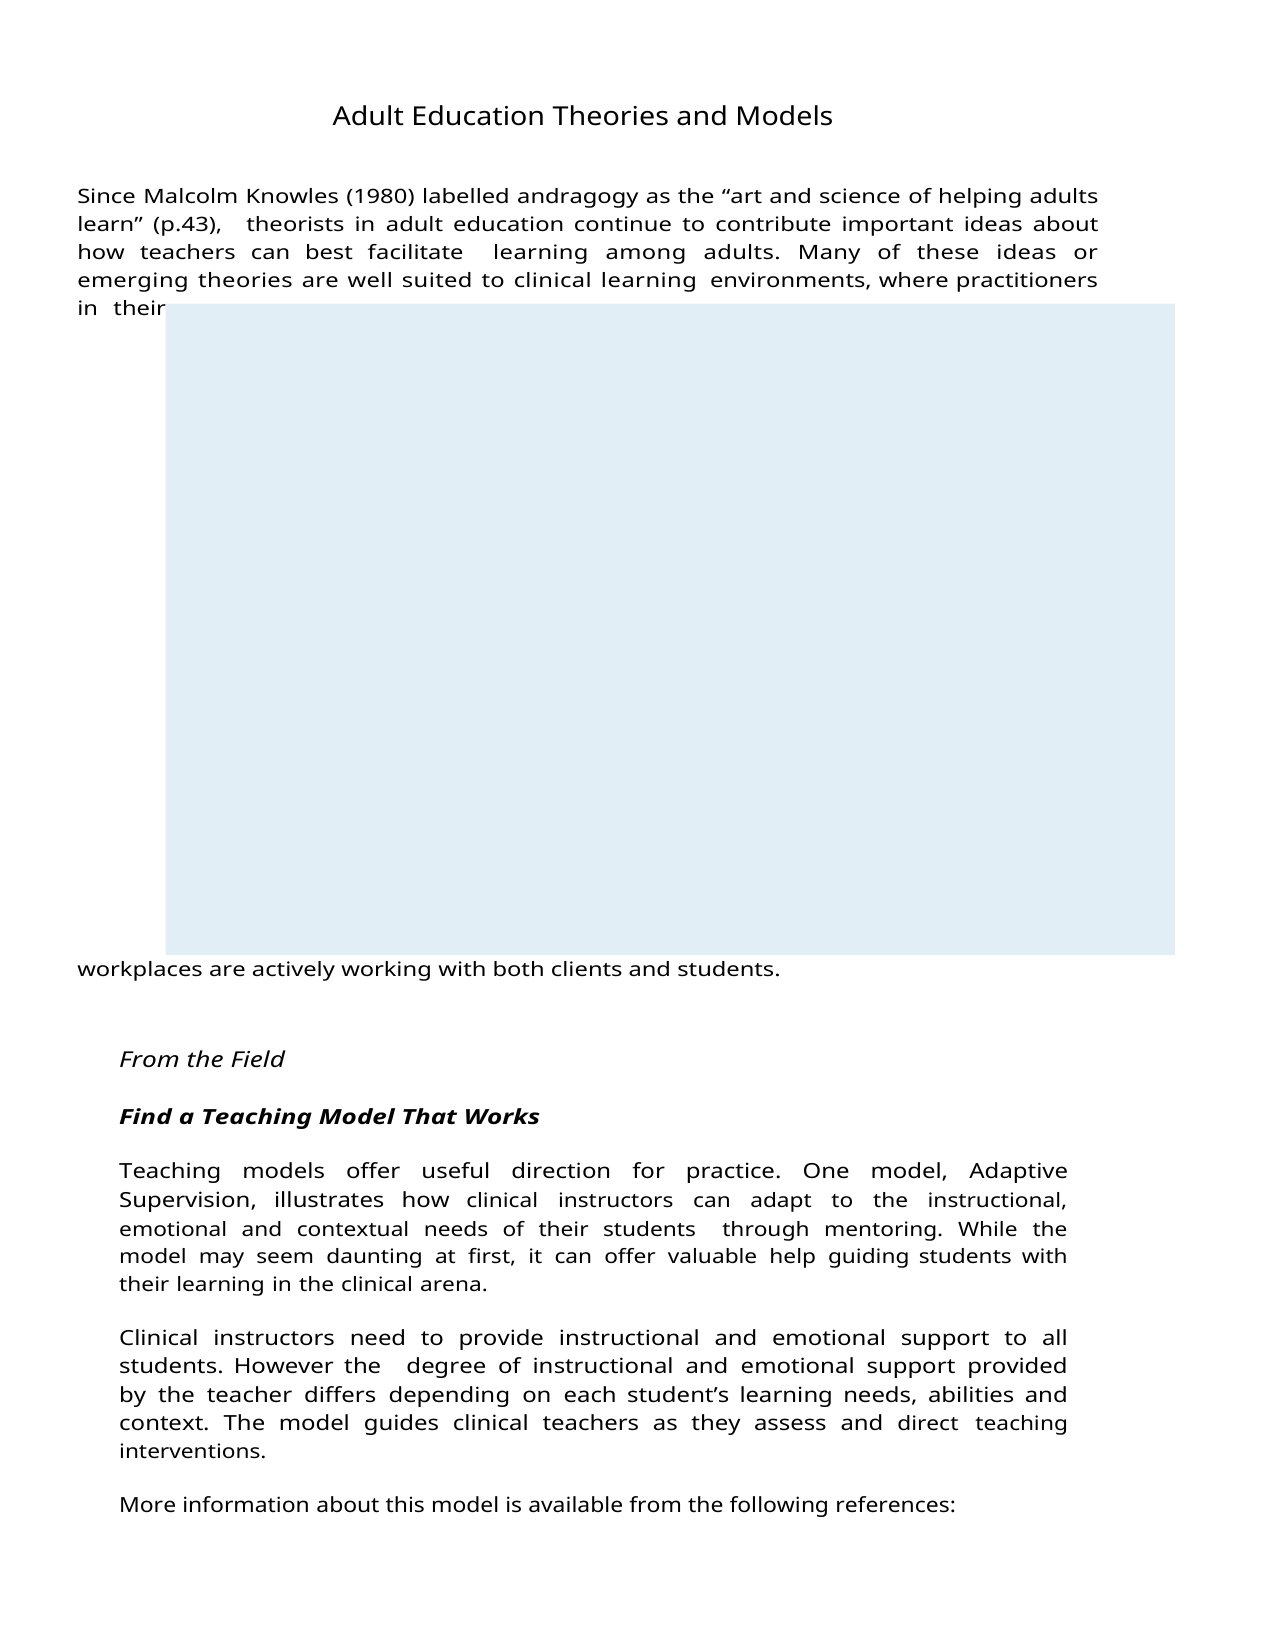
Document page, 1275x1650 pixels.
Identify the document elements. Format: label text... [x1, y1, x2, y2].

subtitle Find a Teaching Model That Works [119, 1102, 1110, 1131]
subtitle From the Field [119, 1044, 1110, 1074]
subtitle Clinical instructors need to provide instructional and emotional support to all students. However the degree of instructional and emotional support provided by the teacher diﬀers depending on each student’s learning needs, abilities and context. The model guides clinical teachers as they assess and direct teaching interventions. [119, 1323, 1068, 1464]
subtitle Adult Education Theories and Models [77, 97, 1089, 133]
text More information about this model is available from the following references: [119, 1490, 1110, 1518]
text Teaching models oﬀer useful direction for practice. One model, Adaptive Supervision, illustrates how clinical instructors can adapt to the instructional, emotional and contextual needs of their students through mentoring. While the model may seem daunting at ﬁrst, it can oﬀer valuable help guiding students with their learning in the clinical arena. [119, 1156, 1068, 1297]
text Since Malcolm Knowles (1980) labelled andragogy as the “art and science of helping adults learn” (p.43), theorists in adult education continue to contribute important ideas about how teachers can best facilitate learning among adults. Many of these ideas or emerging theories are well suited to clinical learning environments, where practitioners in their workplaces are actively working with both clients and students. [77, 182, 1098, 982]
